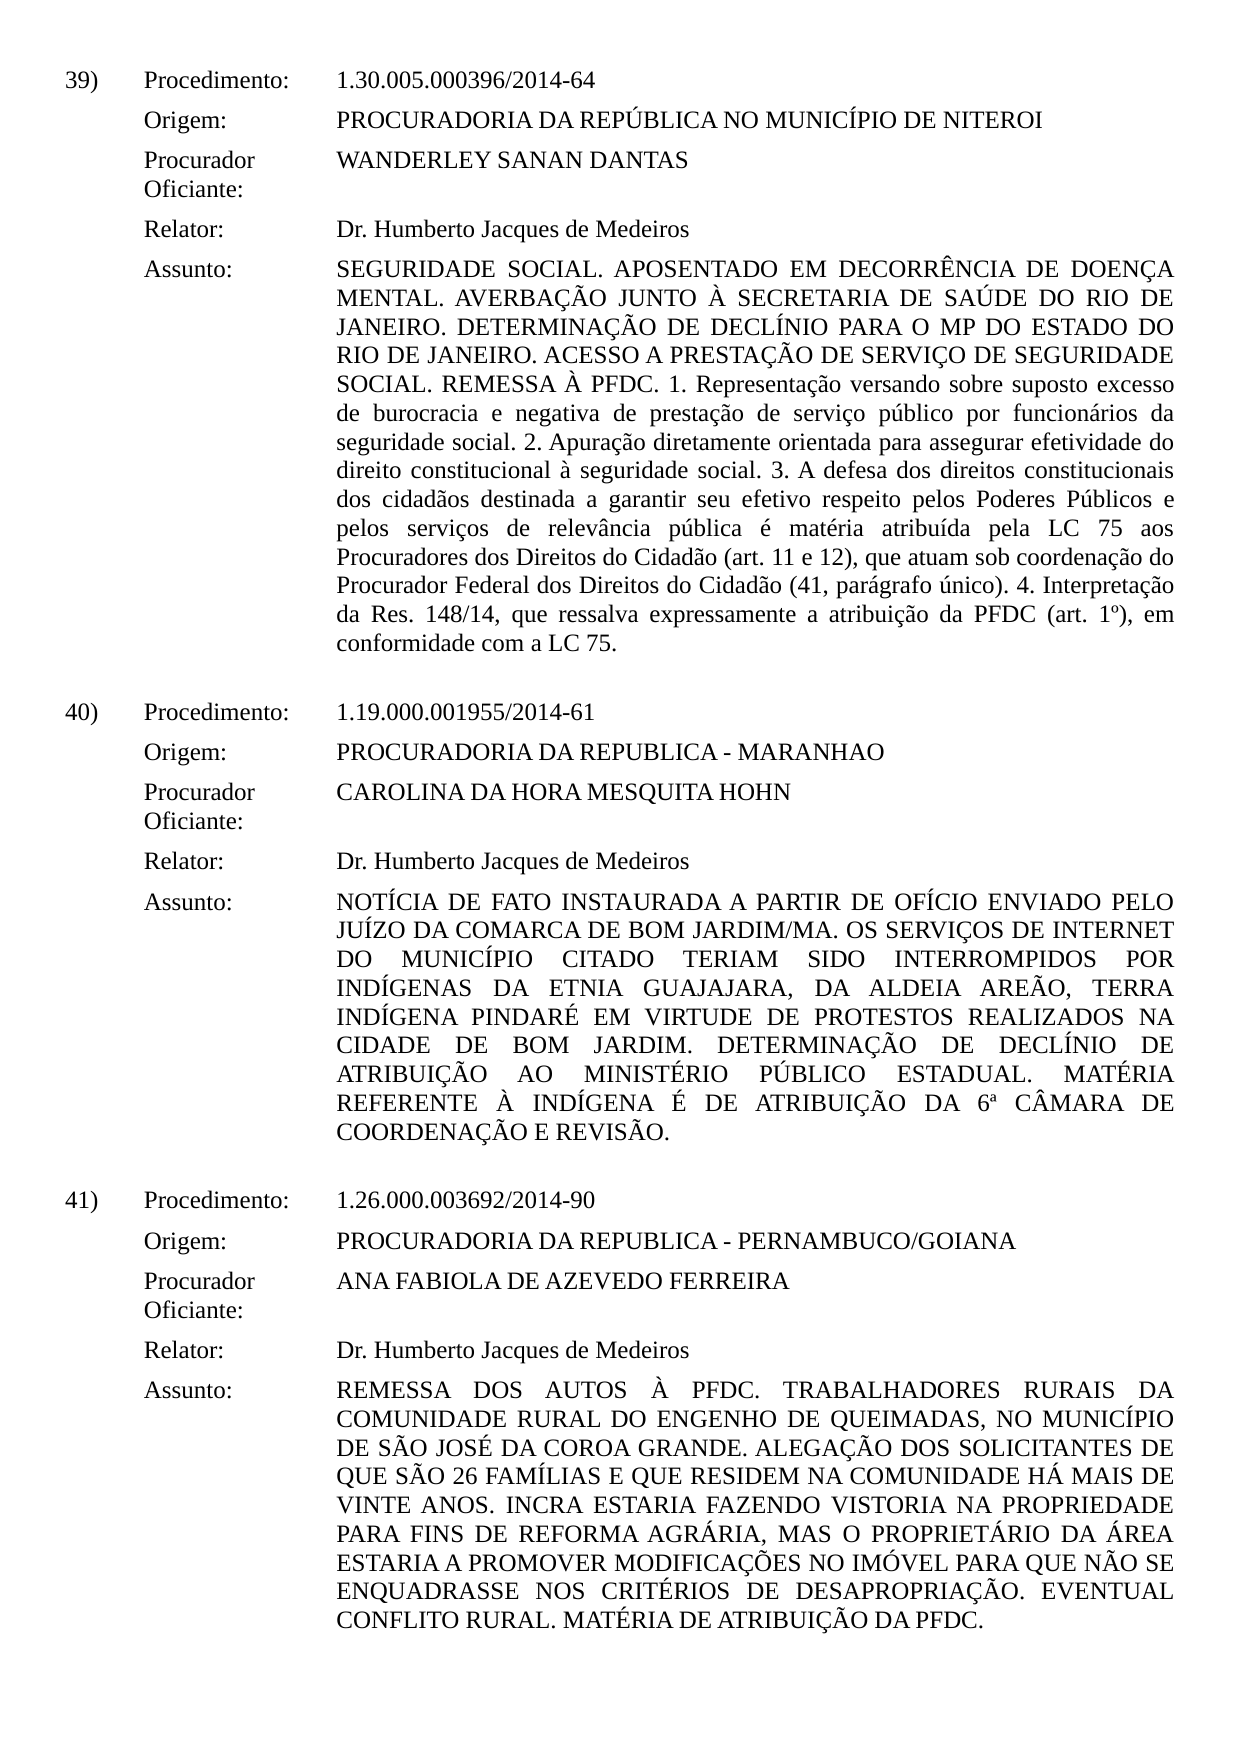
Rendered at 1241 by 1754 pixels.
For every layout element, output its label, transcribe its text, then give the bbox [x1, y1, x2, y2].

table_header Procedimento: [138, 59, 330, 99]
table_cell [59, 1260, 138, 1329]
table_cell REMESSA DOS AUTOS À PFDC. TRABALHADORES RURAIS DA COMUNIDADE RURAL DO ENGENHO DE QUEIMADAS, NO MUNICÍPIO DE SÃO JOSÉ DA COROA GRANDE. ALEGAÇÃO DOS SOLICITANTES DE QUE SÃO 26 FAMÍLIAS E QUE RESIDEM NA COMUNIDADE HÁ MAIS DE VINTE ANOS. INCRA ESTARIA FAZENDO VISTORIA NA PROPRIEDADE PARA FINS DE REFORMA AGRÁRIA, MAS O PROPRIETÁRIO DA ÁREA ESTARIA A PROMOVER MODIFICAÇÕES NO IMÓVEL PARA QUE NÃO SE ENQUADRASSE NOS CRITÉRIOS DE DESAPROPRIAÇÃO. EVENTUAL CONFLITO RURAL. MATÉRIA DE ATRIBUIÇÃO DA PFDC. [330, 1370, 1181, 1640]
table_cell Assunto: [138, 1370, 330, 1640]
table_cell Dr. Humberto Jacques de Medeiros [330, 1329, 1181, 1369]
table_header 40) [59, 691, 138, 732]
table_cell Dr. Humberto Jacques de Medeiros [330, 209, 1181, 249]
table_header Procedimento: [138, 1180, 330, 1220]
table_header Procedimento: [138, 691, 330, 732]
table_cell Assunto: [138, 881, 330, 1151]
table_cell PROCURADORIA DA REPUBLICA - MARANHAO [330, 732, 1181, 772]
table_header 1.19.000.001955/2014-61 [330, 691, 1181, 732]
table_header 1.26.000.003692/2014-90 [330, 1180, 1181, 1220]
table_header 39) [59, 59, 138, 99]
table_cell NOTÍCIA DE FATO INSTAURADA A PARTIR DE OFÍCIO ENVIADO PELO JUÍZO DA COMARCA DE BOM JARDIM/MA. OS SERVIÇOS DE INTERNET DO MUNICÍPIO CITADO TERIAM SIDO INTERROMPIDOS POR INDÍGENAS DA ETNIA GUAJAJARA, DA ALDEIA AREÃO, TERRA INDÍGENA PINDARÉ EM VIRTUDE DE PROTESTOS REALIZADOS NA CIDADE DE BOM JARDIM. DETERMINAÇÃO DE DECLÍNIO DE ATRIBUIÇÃO AO MINISTÉRIO PÚBLICO ESTADUAL. MATÉRIA REFERENTE À INDÍGENA É DE ATRIBUIÇÃO DA 6ª CÂMARA DE COORDENAÇÃO E REVISÃO. [330, 881, 1181, 1151]
table_cell [59, 881, 138, 1151]
table_cell Dr. Humberto Jacques de Medeiros [330, 841, 1181, 881]
table_cell [59, 1220, 138, 1260]
table_cell Relator: [138, 209, 330, 249]
table_cell [59, 732, 138, 772]
table_cell Assunto: [138, 249, 330, 663]
table_cell [59, 140, 138, 208]
table_cell [59, 1329, 138, 1369]
table_cell Origem: [138, 99, 330, 139]
table_cell [59, 772, 138, 841]
table_cell Procurador Oficiante: [138, 772, 330, 841]
table_header 1.30.005.000396/2014-64 [330, 59, 1181, 99]
table_cell Procurador Oficiante: [138, 1260, 330, 1329]
table_cell [59, 249, 138, 663]
table_cell Procurador Oficiante: [138, 140, 330, 208]
table_cell SEGURIDADE SOCIAL. APOSENTADO EM DECORRÊNCIA DE DOENÇA MENTAL. AVERBAÇÃO JUNTO À SECRETARIA DE SAÚDE DO RIO DE JANEIRO. DETERMINAÇÃO DE DECLÍNIO PARA O MP DO ESTADO DO RIO DE JANEIRO. ACESSO A PRESTAÇÃO DE SERVIÇO DE SEGURIDADE SOCIAL. REMESSA À PFDC. 1. Representação versando sobre suposto excesso de burocracia e negativa de prestação de serviço público por funcionários da seguridade social. 2. Apuração diretamente orientada para assegurar efetividade do direito constitucional à seguridade social. 3. A defesa dos direitos constitucionais dos cidadãos destinada a garantir seu efetivo respeito pelos Poderes Públicos e pelos serviços de relevância pública é matéria atribuída pela LC 75 aos Procuradores dos Direitos do Cidadão (art. 11 e 12), que atuam sob coordenação do Procurador Federal dos Direitos do Cidadão (41, parágrafo único). 4. Interpretação da Res. 148/14, que ressalva expressamente a atribuição da PFDC (art. 1º), em conformidade com a LC 75. [330, 249, 1181, 663]
table_cell Relator: [138, 1329, 330, 1369]
table_cell ANA FABIOLA DE AZEVEDO FERREIRA [330, 1260, 1181, 1329]
table_cell CAROLINA DA HORA MESQUITA HOHN [330, 772, 1181, 841]
table_cell Relator: [138, 841, 330, 881]
table_cell [59, 841, 138, 881]
table_cell Origem: [138, 1220, 330, 1260]
table_cell PROCURADORIA DA REPUBLICA - PERNAMBUCO/GOIANA [330, 1220, 1181, 1260]
table_cell PROCURADORIA DA REPÚBLICA NO MUNICÍPIO DE NITEROI [330, 99, 1181, 139]
table_cell [59, 209, 138, 249]
table_header 41) [59, 1180, 138, 1220]
table_cell [59, 99, 138, 139]
table_cell WANDERLEY SANAN DANTAS [330, 140, 1181, 208]
table_cell [59, 1370, 138, 1640]
table_cell Origem: [138, 732, 330, 772]
